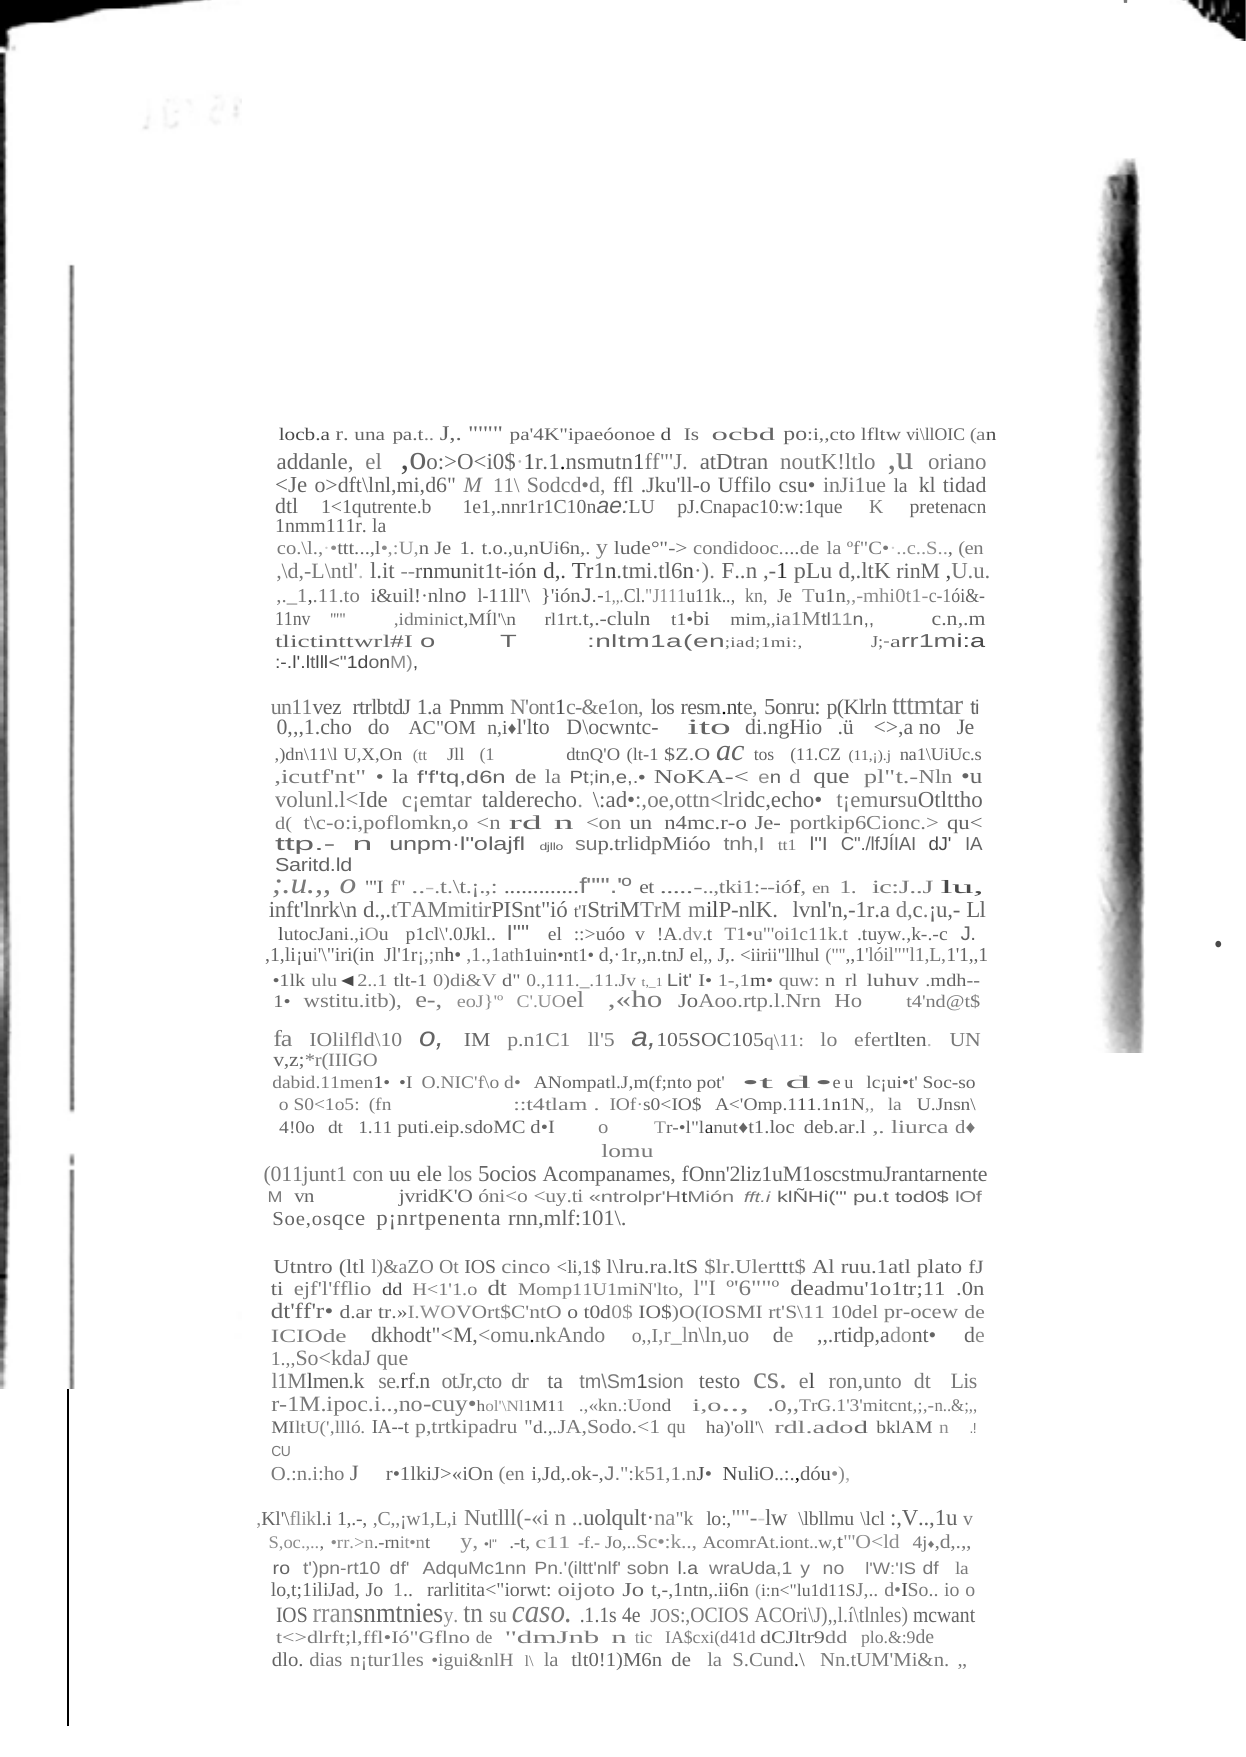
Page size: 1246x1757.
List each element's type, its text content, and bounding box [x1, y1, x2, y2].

text ro t')pn-rt10 df' AdquMc1nn Pn.'(iltt'nlf' sobn l.a wraUda,1 y no l'W:'IS df la [69, 1558, 1241, 1578]
text ,)dn\11\l U,X,On (tt Jll (1 dtnQ'O (lt-1 $Z.O ac tos (11.CZ (11,¡).j na1\UiUc.s [242, 738, 1093, 766]
text [1146, 720, 1246, 738]
text [1146, 944, 1246, 966]
text S,oc.,.., •rr.>n.-rnit•nt y, •I" .-t, c11 -f.- Jo,..Sc•:k.., AcomrAt.iont..w,t"'O<ld 4j♦,d,.,, [69, 1531, 1240, 1553]
text lutocJani.,iOu p1cl\'.0Jkl.. I"" el ::>uóo v !A.dv.t T1•u"'oi1c11k.t .tuyw.,k-.-c J. [242, 922, 1093, 944]
text co.\l.,·•ttt...,l•,:U,n Je 1. t.o.,u,nUi6n,. y lude°"-> condidooc....de la ºf"C•·..c..S.., (en [277, 537, 1093, 559]
text •1lk ulu◄2..1 tlt-1 0)di&V d" 0.,111._.11.Jv t,_1 Lit' I• 1-,1m• quw: n rl luhuv .mdh--1• wstitu.itb), e-, eoJ}'º C'.UOel ,«ho JoAoo.rtp.l.Nrn Ho t4'nd@t$ fa IOlilfld\10 o, IM p.n1C1 ll'5 a,105SOC105q\11: lo efertlten. UN v,z;*r(IIIGO [272, 974, 981, 1071]
text ,\d,-L\ntl'. l.it --rnmunit1t-ión d,. Tr1n.tmi.tl6n·). F..n ,-1 pLu d,.ltK rinM ,U.u. [276, 559, 1093, 584]
text dlo. dias n¡tur1les •igui&nlH l\ la tlt0!1)M6n de la S.Cund.\ Nn.tUM'Mi&n. ,, [69, 1648, 1239, 1671]
text [1146, 922, 1246, 944]
text [1146, 875, 1246, 899]
text [1146, 899, 1246, 922]
text dabid.11men1• •I O.NIC'f\o d• ANompatl.J,m(f;nto pot' •t d•eu lc¡ui•t' Soc-so o S0<1o5: (fn ::t4tlam . IOf·s0<IO$ A<'Omp.111.1n1N,, la U.Jnsn\4!0o dt 1.11 puti.eip.sdoMC d•I o Tr-•l"lanut♦t1.loc deb.ar.l ,. liurca d♦ lomu [265, 1072, 982, 1162]
text un11vez rtrlbtdJ 1.a Pnmm N'ont1c-&e1on, los resm.nte, 5onru: p(Klrln tttmtar ti [242, 690, 1093, 720]
text Utntro (ltl l)&aZO Ot IOS cinco <li,1$ l\lru.ra.ltS $lr.Ulerttt$ Al ruu.1atl plato fJ ti ejf'l'fflio dd H<1'1.o dt Momp11U1miN'lto, l"I º'6""º deadmu'1o1tr;11 .0n dt'ff'r• d.ar tr.»I.WOVOrt$C'ntO o t0d0$ IO$)O(IOSMI rt'S\11 10del pr-ocew de ICIOde dkhodt"<M,<omu.nkAndo o,,I,r_ln\ln,uo de ,,.rtidp,adont• de 1.,,So<kdaJ que [271, 1256, 984, 1370]
text ,1,li¡ui'\"iri(in Jl'1r¡,;nh• ,1.,1ath1uin•nt1• d,·1r,,n.tnJ el,, J,. <iirii"llhul ("'',,1'lóil""l1,L,1'1,,1 [242, 944, 1093, 966]
text [1146, 537, 1246, 559]
text ;.u.,, o "'I f" ..-.t.\t.¡.,: .............f""'.'º et .....-..,tki1:--ióf, en 1. ic:J..J lu, [242, 875, 1093, 899]
text M vn jvridK'O óni<o <uy.ti «ntrolpr'HtMión fft.i klÑHi("' pu.t tod0$ lOf [242, 1186, 1246, 1206]
text [1146, 690, 1246, 720]
text inft'lnrk\n d.,.tTAMmitirPISnt"ió t'IStriMTrM milP-nlK. lvnl'n,-1r.a d,c.¡u,- Ll [242, 899, 1093, 922]
text l1Mlmen.k se.rf.n otJr,cto dr ta tm\Sm1sion testo cs. el ron,unto dt Lis [69, 1370, 1246, 1393]
text [1146, 738, 1246, 766]
text ,Kl'\flikl.i 1,.-, ,C,,¡w1,L,i Nutlll(-«i n ..uolqult·na"k lo:,""--lw \lbllmu \lcl :,V..,1u v [69, 1507, 1230, 1531]
text • [1214, 931, 1222, 958]
text [1146, 559, 1246, 584]
text lo,t;1iliJad, Jo 1.. rarlitita<"iorwt: oijoto Jo t,-,1ntn,.ii6n (i:n<"lu1d11SJ,.. d•ISo.. io o IOS rransnmtniesy. tn su caso. .1.1s 4e JOS:,OCIOS ACOri\J),,l.í\tlnles) mcwant t<>dlrft;l,ffl•Ió"Gflno de "dmJnb n tic IA$cxi(d41d dCJltr9dd plo.&:9de [271, 1582, 976, 1648]
text ,icutf'nt" • la f'f'tq,d6n de la Pt;in,e,.• NoKA-< en d que pl"t.-Nln •u volunl.l<Ide c¡emtar talderecho. \:ad•:,oe,ottn<lridc,echo• t¡emursuOtlttho d( t\c-o:i,poflomkn,o <n rd n <on un n4mc.r-o Je- portkip6Cionc.> qu< ttp.- n unpm·l"olajfl djllo sup.trlidpMióo tnh,I tt1 l"I C"./lfJÍIAI dJ' IA Saritd.ld [274, 766, 983, 875]
text addanle, el ,oo:>O<i0$·1r.1.nsmutn1ff"'J. atDtran noutK!ltlo ,u oriano <Je o>dft\lnl,mi,d6" M 11\ Sodcd•d, ffl .Jku'll-o Uffilo csu• inJi1ue la kl tidad dtl 1<1qutrente.b 1e1,.nnr1r1C10nae:LU pJ.Cnapac10:w:1que K pretenacn 1nmm111r. la [275, 444, 987, 537]
text r-1M.ipoc.i..,no-cuy•hol'\Nl1M11 .,«kn.:Uond i,o.., .o,,TrG.1'3'mitcnt,;,-n..&;,, MIltU(',llló. IA--t p,trtkipadru "d.,.JA,Sodo.<1 qu ha)'oll'\ rdl.adod bklAM n .!CU [271, 1394, 977, 1461]
text Soe,osqce p¡nrtpenenta rnn,mlf:101\. [272, 1206, 1246, 1230]
text O.:n.i:ho J r•1lkiJ>«iOn (en i,Jd,.ok-,J.":k51,1.nJ• NuliO..:.,dóu•), [271, 1461, 1246, 1485]
text ' [242, 0, 1132, 32]
text [1146, 425, 1246, 444]
text ,._1,.11.to i&uil!·nlno l-11ll'\ }'iónJ.-1,,.Cl."J111u11k.., kn, Je Tu1n,,-mhi0t1-c-1ói&-11nv "'" ,idminict,MÍl'\n rl1rt.t,.-cluln t1•bi mim,,ia1Mtl11n,, c.n,.m tlictinttwrl#I o T :nltm1a(en;iad;1mi:, J;-arr1mi:a :-.l'.ltlll<"1donM), [275, 584, 985, 672]
text (011junt1 con uu ele los 5ocios Acompanames, fOnn'2liz1uM1oscstmuJrantarnente [242, 1164, 1246, 1186]
text [0, 1648, 67, 1671]
text locb.a r. una pa.t.. J,. "'"" pa'4K"ipaeóonoe d Is ocbd po:i,,cto lfltw vi\llOIC (an [279, 425, 1093, 444]
text 0,,,1.cho do AC"OM n,i♦l'lto D\ocwntc- ito di.ngHio .ü <>,a no Je [276, 720, 1093, 738]
